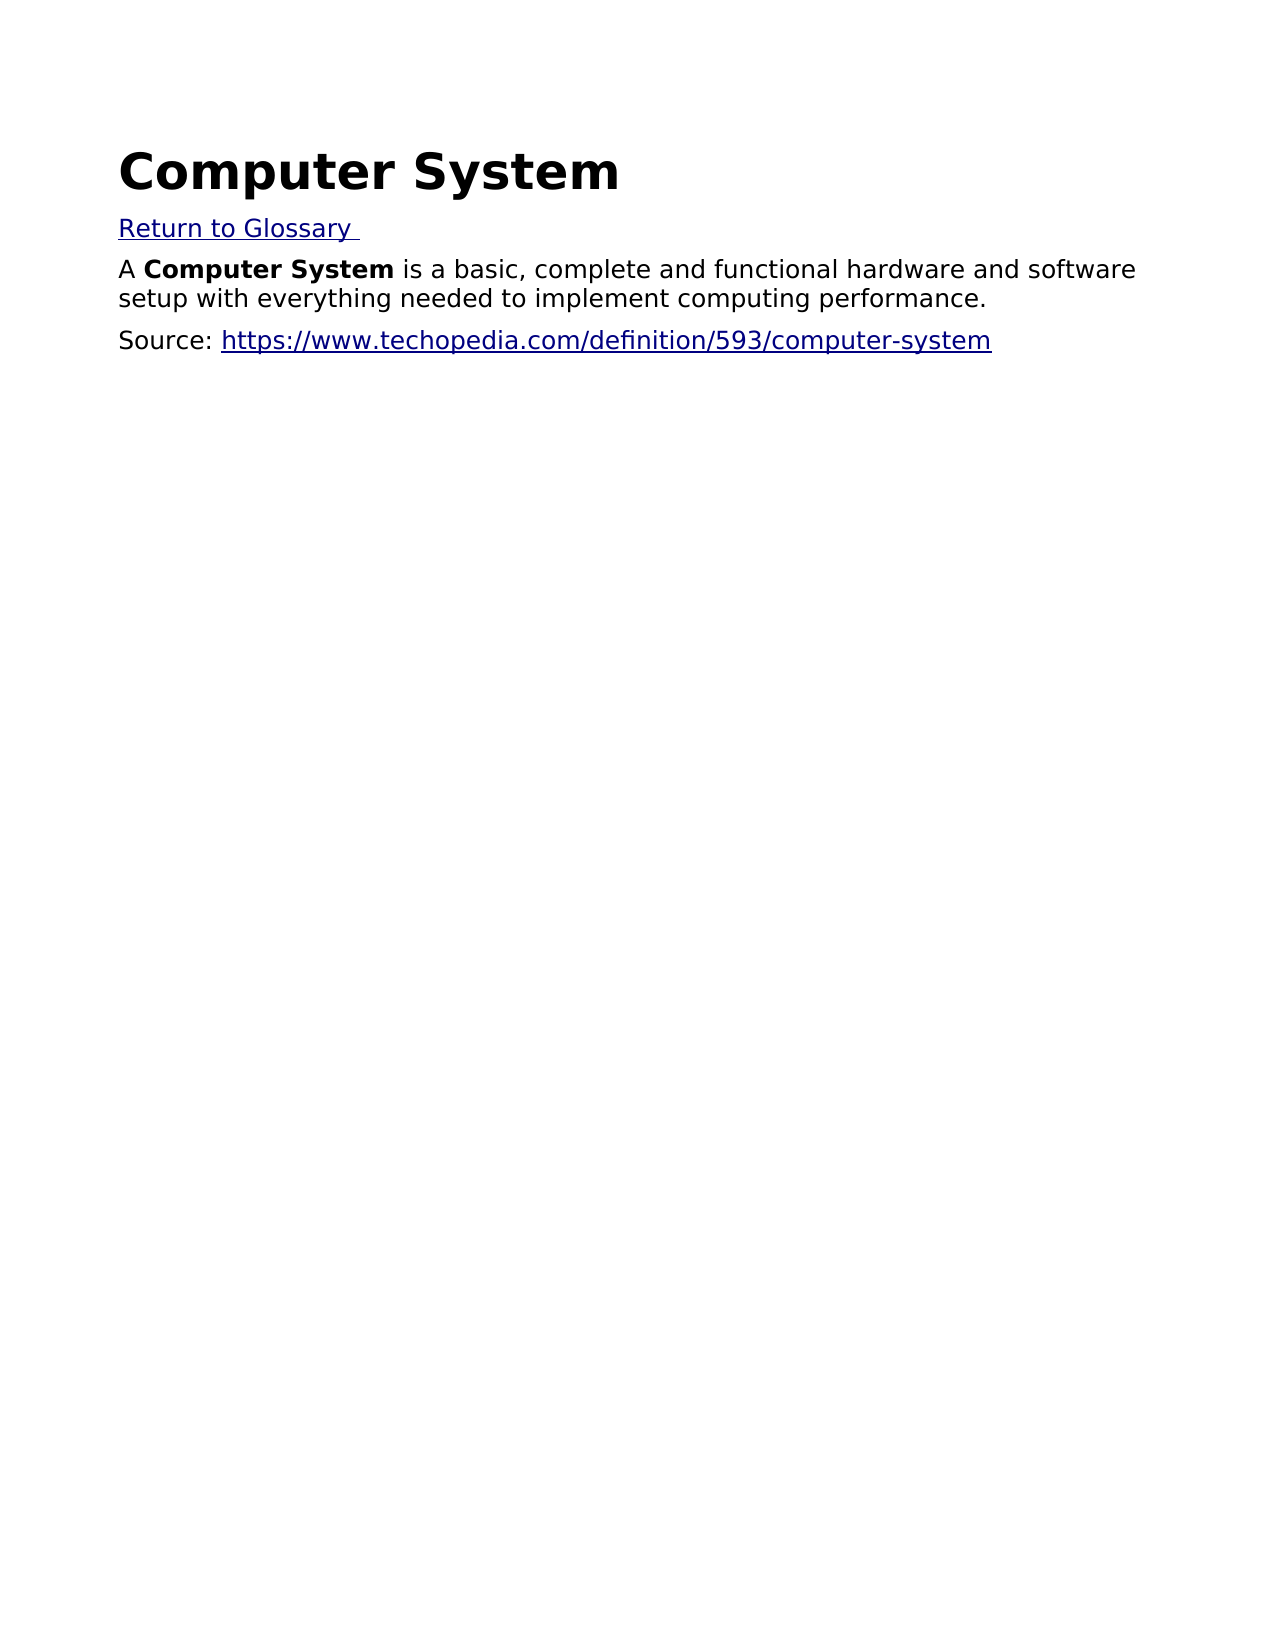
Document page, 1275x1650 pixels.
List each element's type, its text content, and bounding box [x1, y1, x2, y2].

text Source: https://www.techopedia.com/definition/593/computer-system [118, 326, 1157, 356]
text Return to Glossary [118, 214, 1157, 243]
subtitle Computer System [118, 143, 1157, 201]
text A Computer System is a basic, complete and functional hardware and software setup with everything needed to implement computing performance. [118, 256, 1157, 314]
